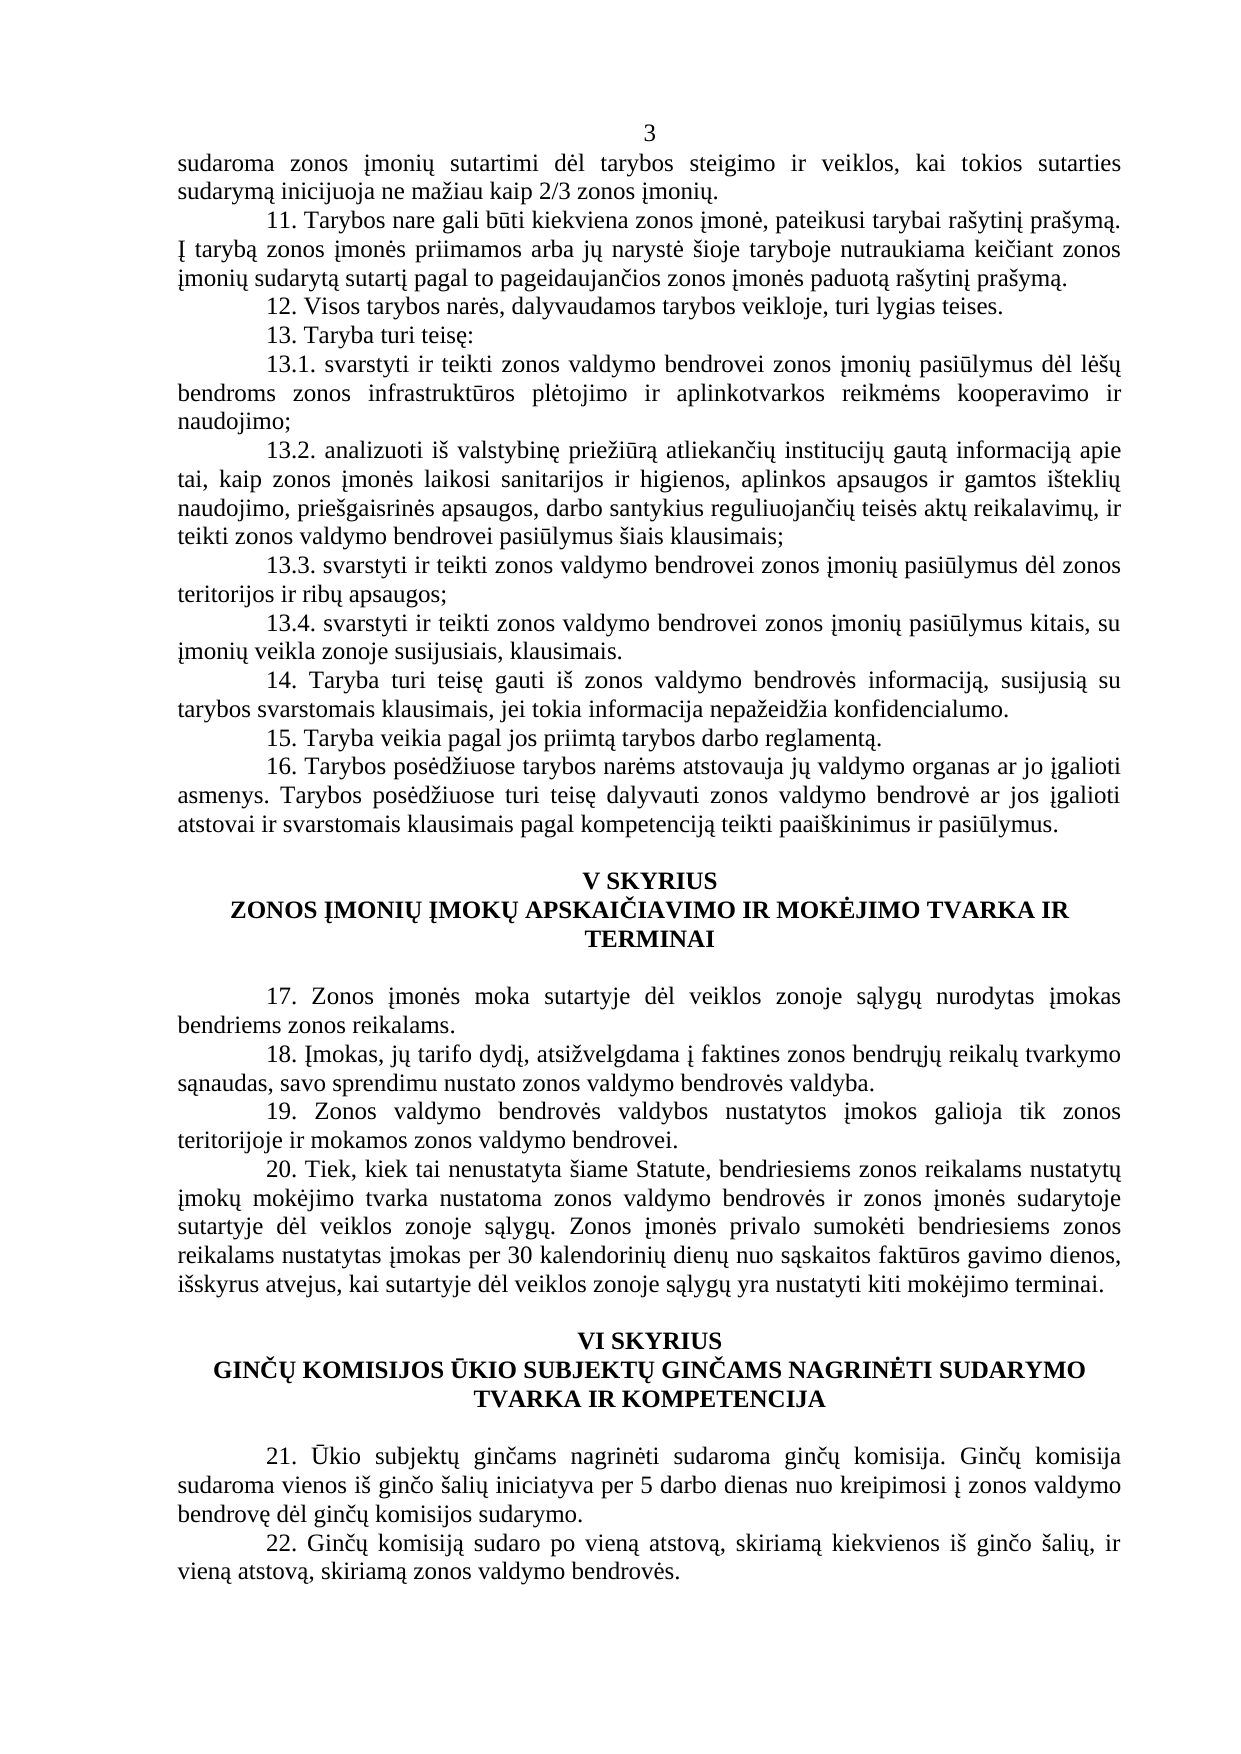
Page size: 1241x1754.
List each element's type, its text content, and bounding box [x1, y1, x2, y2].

text 21. Ūkio subjektų ginčams nagrinėti sudaroma ginčų komisija. Ginčų komisija sudaroma vienos iš ginčo šalių iniciatyva per 5 darbo dienas nuo kreipimosi į zonos valdymo bendrovę dėl ginčų komisijos sudarymo. [177, 1441, 1122, 1528]
text 13.4. svarstyti ir teikti zonos valdymo bendrovei zonos įmonių pasiūlymus kitais, su įmonių veikla zonoje susijusiais, klausimais. [177, 608, 1122, 665]
text 15. Taryba veikia pagal jos priimtą tarybos darbo reglamentą. [177, 723, 1122, 751]
text 13.2. analizuoti iš valstybinę priežiūrą atliekančių institucijų gautą informaciją apie tai, kaip zonos įmonės laikosi sanitarijos ir higienos, aplinkos apsaugos ir gamtos išteklių naudojimo, priešgaisrinės apsaugos, darbo santykius reguliuojančių teisės aktų reikalavimų, ir teikti zonos valdymo bendrovei pasiūlymus šiais klausimais; [177, 435, 1122, 550]
text 13.3. svarstyti ir teikti zonos valdymo bendrovei zonos įmonių pasiūlymus dėl zonos teritorijos ir ribų apsaugos; [177, 550, 1122, 608]
text 11. Tarybos nare gali būti kiekviena zonos įmonė, pateikusi tarybai rašytinį prašymą. Į tarybą zonos įmonės priimamos arba jų narystė šioje taryboje nutraukiama keičiant zonos įmonių sudarytą sutartį pagal to pageidaujančios zonos įmonės paduotą rašytinį prašymą. [177, 205, 1122, 291]
text 22. Ginčų komisiją sudaro po vieną atstovą, skiriamą kiekvienos iš ginčo šalių, ir vieną atstovą, skiriamą zonos valdymo bendrovės. [177, 1528, 1122, 1585]
text 18. Įmokas, jų tarifo dydį, atsižvelgdama į faktines zonos bendrųjų reikalų tvarkymo sąnaudas, savo sprendimu nustato zonos valdymo bendrovės valdyba. [177, 1039, 1122, 1096]
text 16. Tarybos posėdžiuose tarybos narėms atstovauja jų valdymo organas ar jo įgalioti asmenys. Tarybos posėdžiuose turi teisę dalyvauti zonos valdymo bendrovė ar jos įgalioti atstovai ir svarstomais klausimais pagal kompetenciją teikti paaiškinimus ir pasiūlymus. [177, 751, 1122, 838]
text V SKYRIUS [177, 866, 1122, 895]
text sudaroma zonos įmonių sutartimi dėl tarybos steigimo ir veiklos, kai tokios sutarties sudarymą inicijuoja ne mažiau kaip 2/3 zonos įmonių. [177, 148, 1122, 205]
text 13. Taryba turi teisę: [177, 320, 1122, 349]
text ZONOS ĮMONIŲ ĮMOKŲ APSKAIČIAVIMO IR MOKĖJIMO TVARKA IR TERMINAI [177, 895, 1122, 953]
text 19. Zonos valdymo bendrovės valdybos nustatytos įmokos galioja tik zonos teritorijoje ir mokamos zonos valdymo bendrovei. [177, 1096, 1122, 1154]
text 12. Visos tarybos narės, dalyvaudamos tarybos veikloje, turi lygias teises. [177, 291, 1122, 320]
text 17. Zonos įmonės moka sutartyje dėl veiklos zonoje sąlygų nurodytas įmokas bendriems zonos reikalams. [177, 981, 1122, 1039]
text 14. Taryba turi teisę gauti iš zonos valdymo bendrovės informaciją, susijusią su tarybos svarstomais klausimais, jei tokia informacija nepažeidžia konfidencialumo. [177, 665, 1122, 723]
text GINČŲ KOMISIJOS ŪKIO SUBJEKTŲ GINČAMS NAGRINĖTI SUDARYMO TVARKA IR KOMPETENCIJA [177, 1355, 1122, 1413]
text VI SKYRIUS [177, 1326, 1122, 1355]
text 13.1. svarstyti ir teikti zonos valdymo bendrovei zonos įmonių pasiūlymus dėl lėšų bendroms zonos infrastruktūros plėtojimo ir aplinkotvarkos reikmėms kooperavimo ir naudojimo; [177, 349, 1122, 435]
text 20. Tiek, kiek tai nenustatyta šiame Statute, bendriesiems zonos reikalams nustatytų įmokų mokėjimo tvarka nustatoma zonos valdymo bendrovės ir zonos įmonės sudarytoje sutartyje dėl veiklos zonoje sąlygų. Zonos įmonės privalo sumokėti bendriesiems zonos reikalams nustatytas įmokas per 30 kalendorinių dienų nuo sąskaitos faktūros gavimo dienos, išskyrus atvejus, kai sutartyje dėl veiklos zonoje sąlygų yra nustatyti kiti mokėjimo terminai. [177, 1154, 1122, 1298]
